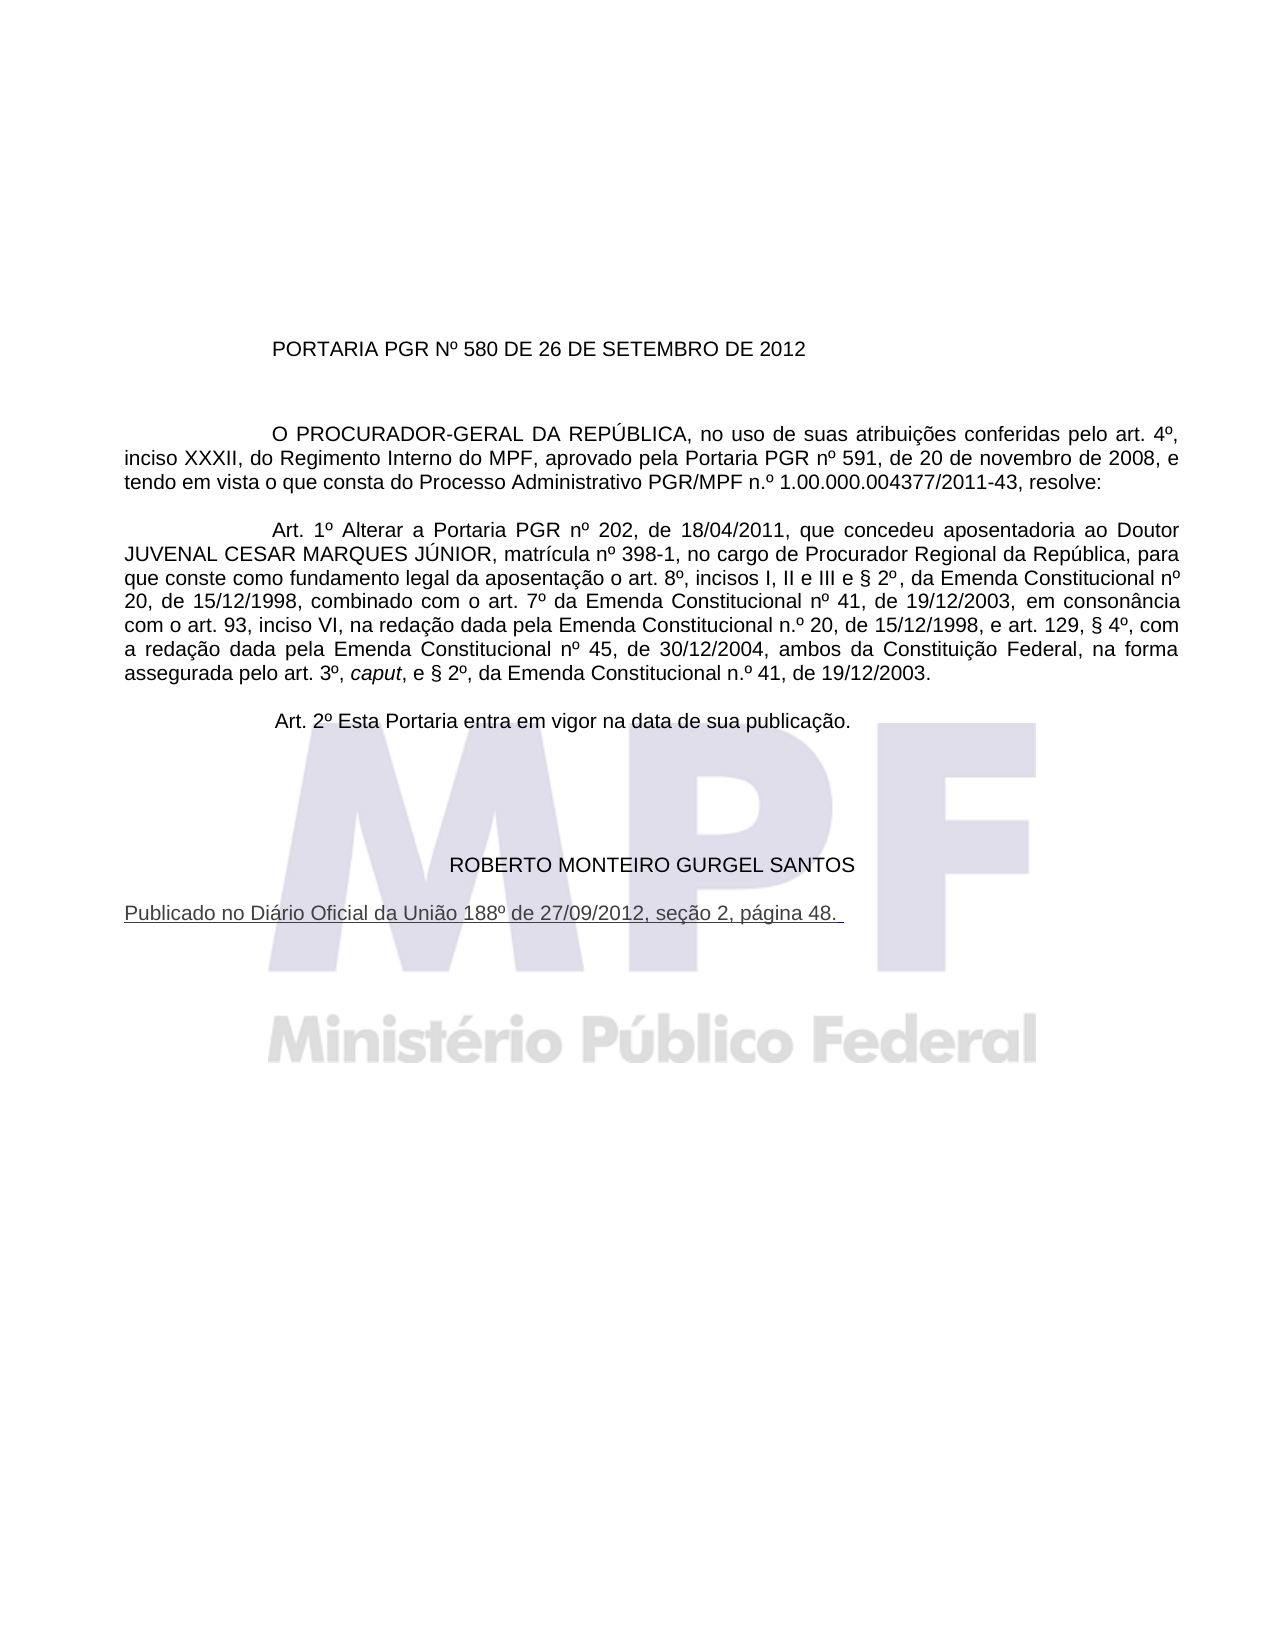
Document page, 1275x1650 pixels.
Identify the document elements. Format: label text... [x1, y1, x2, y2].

picture [268, 733, 1036, 853]
text O PROCURADOR-GERAL DA REPÚBLICA, no uso de suas atribuições conferidas pelo art. 4º, inciso XXXII, do Regimento Interno do MPF, aprovado pela Portaria PGR nº 591, de 20 de novembro de 2008, e tendo em vista o que consta do Processo Administrativo PGR/MPF n.º 1.00.000.004377/2011-43, resolve: [124, 422, 1181, 493]
text Art. 2º Esta Portaria entra em vigor na data de sua publicação. [124, 709, 1181, 733]
picture [268, 877, 1036, 901]
picture [268, 925, 1036, 1063]
text Art. 1º Alterar a Portaria PGR nº 202, de 18/04/2011, que concedeu aposentadoria ao Doutor JUVENAL CESAR MARQUES JÚNIOR, matrícula nº 398-1, no cargo de Procurador Regional da República, para que conste como fundamento legal da aposentação o art. 8º, incisos I, II e III e § 2º, da Emenda Constitucional nº 20, de 15/12/1998, combinado com o art. 7º da Emenda Constitucional nº 41, de 19/12/2003, em consonância com o art. 93, inciso VI, na redação dada pela Emenda Constitucional n.º 20, de 15/12/1998, e art. 129, § 4º, com a redação dada pela Emenda Constitucional nº 45, de 30/12/2004, ambos da Constituição Federal, na forma assegurada pelo art. 3º, caput, e § 2º, da Emenda Constitucional n.º 41, de 19/12/2003. [124, 517, 1181, 685]
text Publicado no Diário Oficial da União 188º de 27/09/2012, seção 2, página 48. [124, 901, 1181, 925]
subtitle PORTARIA PGR Nº 580 DE 26 DE SETEMBRO DE 2012 [124, 337, 1181, 361]
text ROBERTO MONTEIRO GURGEL SANTOS [124, 853, 1181, 877]
